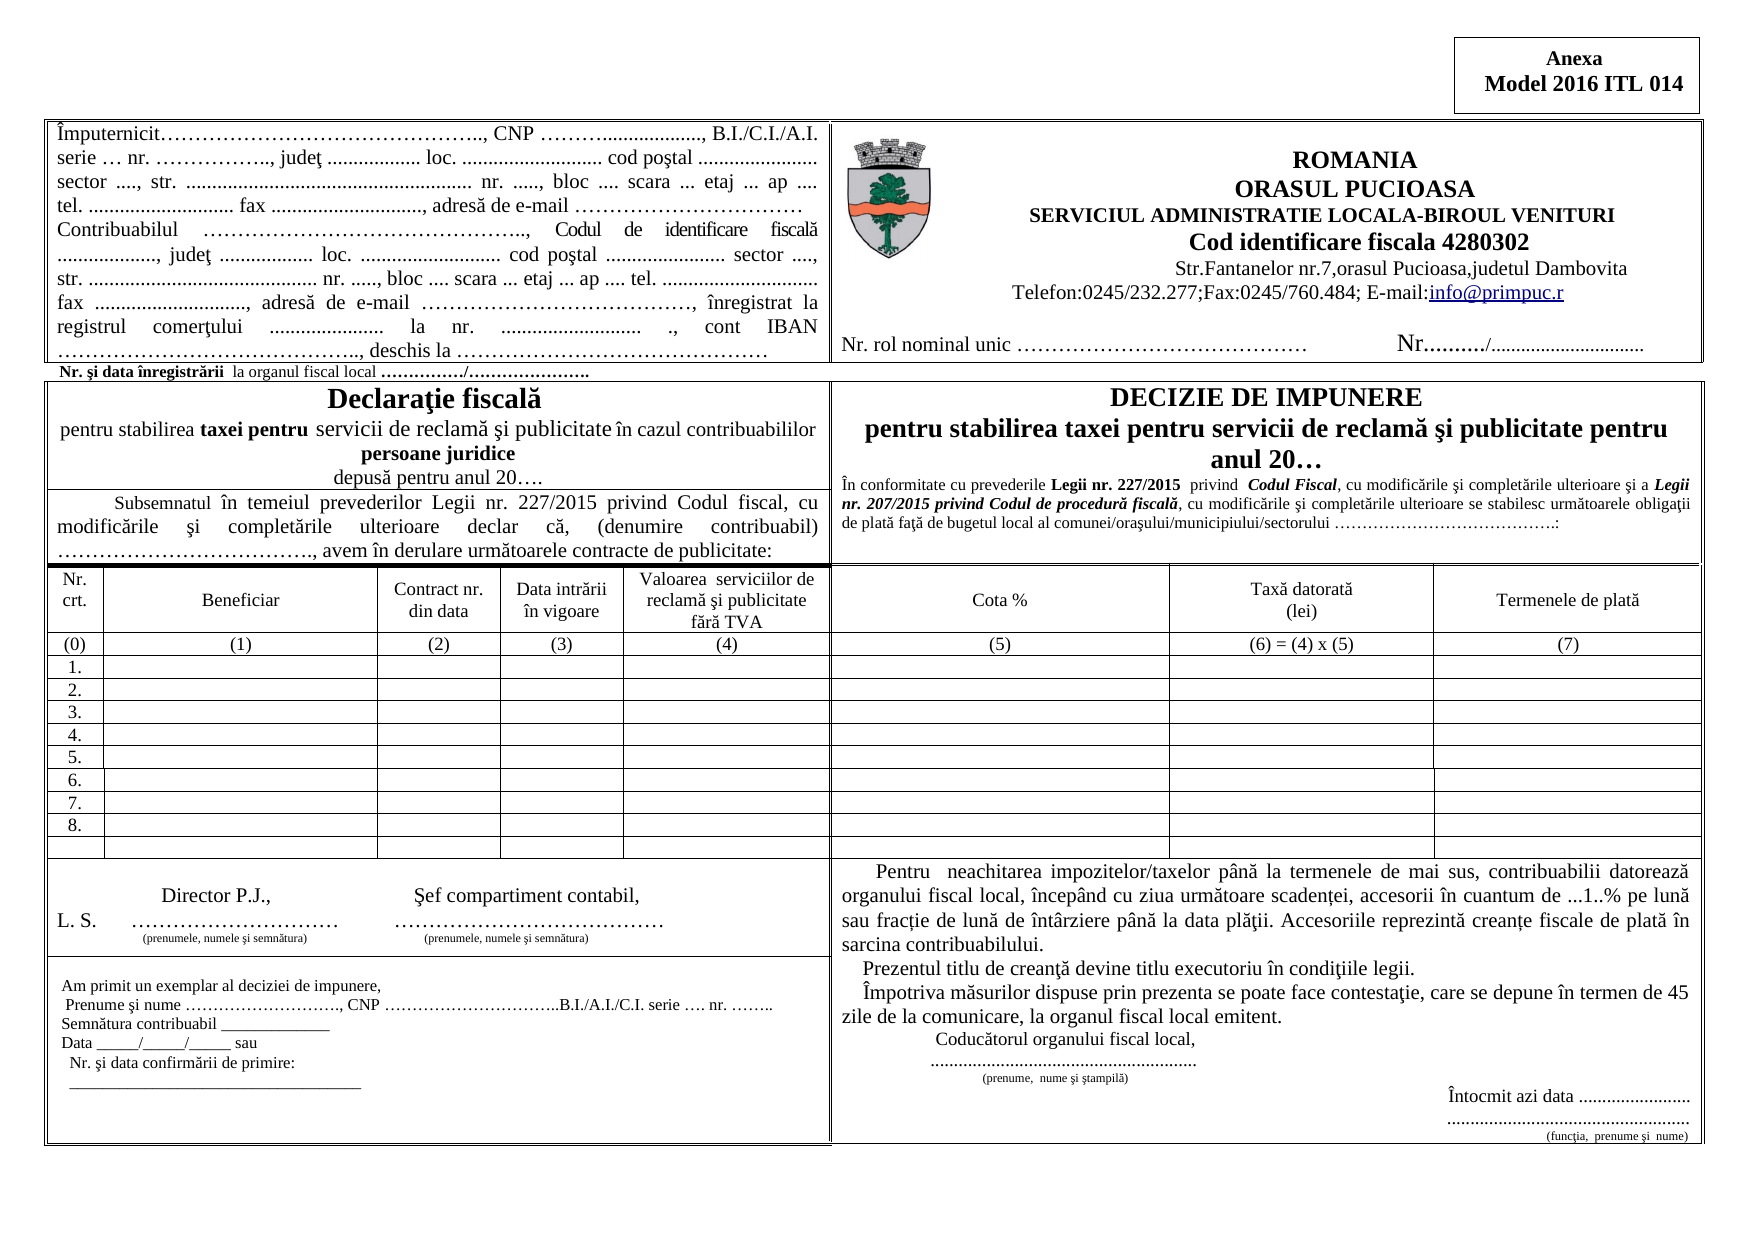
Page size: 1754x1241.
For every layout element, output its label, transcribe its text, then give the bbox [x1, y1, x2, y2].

table_cell [1170, 724, 1433, 745]
table_cell [501, 837, 623, 858]
table_cell 7. [48, 792, 104, 813]
table_cell [1434, 679, 1701, 700]
table_cell [1434, 656, 1701, 677]
table_cell [501, 814, 623, 836]
table_cell [105, 792, 377, 813]
table_cell 1. [48, 656, 103, 677]
table_cell Data intrării în vigoare [501, 568, 623, 632]
table_cell [832, 792, 1169, 813]
table_cell [624, 792, 829, 813]
table_cell [624, 656, 829, 677]
table_cell [104, 656, 377, 677]
table_cell [378, 701, 500, 723]
text Nr. şi data înregistrării la organul fiscal local ……………/…………………. [59, 363, 1695, 381]
table_cell [1435, 792, 1701, 813]
table_cell Am primit un exemplar al deciziei de impunere, Prenume şi nume ………………………., CNP …………………………..B.I./A.I./C.I. serie …. nr. …….. Semnătura contribuabil _____________ Data _____/_____/_____ sau Nr. şi data confirmării de primire: ___________________________________ [48, 957, 830, 1143]
table_cell 5. [48, 746, 103, 768]
table_cell [1170, 679, 1433, 700]
table_cell [501, 656, 623, 677]
table_cell [378, 814, 500, 836]
table_cell [624, 837, 829, 858]
table_cell [624, 679, 829, 700]
table_cell (3) [501, 633, 623, 655]
table_cell 8. [48, 814, 104, 836]
table_cell [501, 679, 623, 700]
table_cell [1170, 701, 1433, 723]
table_cell [832, 679, 1169, 700]
table_cell [1170, 792, 1434, 813]
table_cell Contract nr. din data [378, 568, 500, 632]
table_cell [624, 746, 829, 768]
table_cell [624, 701, 829, 723]
table_cell [104, 679, 377, 700]
table_cell [1435, 837, 1701, 858]
table_cell [1434, 746, 1701, 768]
table_cell [832, 837, 1169, 858]
table_cell Director P.J., Şef compartiment contabil, L. S. ………………………… ………………………………… (prenumele, numele şi semnătura) (prenumele, numele şi semnătura) [48, 859, 829, 956]
table_cell Valoarea serviciilor de reclamă şi publicitate fără TVA [624, 568, 829, 632]
table_cell (1) [104, 633, 377, 655]
table_cell [832, 814, 1169, 836]
table_header Împuternicit……………………………………….., CNP ………..................., B.I./C.I./A.I. serie … nr. …………….., judeţ .................. loc. ........................... cod poştal ....................... sector ...., str. ....................................................... nr. ....., bloc .... scara ... etaj ... ap .... tel. ............................ fax ............................., adresă de e-mail …………………………… Contribuabilul ……………………………………….., Codul de identificare fiscală ..................., judeţ .................. loc. ........................... cod poştal ....................... sector ...., str. ............................................ nr. ....., bloc .... scara ... etaj ... ap .... tel. .............................. fax ............................., adresă de e-mail …………………………………, înregistrat la registrul comerţului ...................... la nr. ........................... ., cont IBAN …………………………………….., deschis la ……………………………………… [46, 120, 830, 362]
table_cell [1435, 814, 1701, 836]
table_cell [832, 724, 1169, 745]
table_cell [1170, 814, 1434, 836]
table_cell [104, 746, 377, 768]
table_cell [105, 769, 377, 791]
table_cell [1434, 724, 1701, 745]
table_cell [1170, 746, 1433, 768]
table_cell [1434, 701, 1701, 723]
table_cell [378, 746, 500, 768]
table_cell [501, 792, 623, 813]
table_cell Subsemnatul în temeiul prevederilor Legii nr. 227/2015 privind Codul fiscal, cu modificările şi completările ulterioare declar că, (denumire contribuabil) ………………………………., avem în derulare următoarele contracte de publicitate: [48, 490, 829, 562]
table_cell [105, 814, 377, 836]
table_cell Taxă datorată (lei) [1170, 566, 1433, 632]
table_cell (2) [378, 633, 500, 655]
table_cell [501, 746, 623, 768]
table_cell (4) [624, 633, 829, 655]
table_cell Cota % [832, 566, 1169, 632]
text Anexa [1470, 46, 1683, 70]
table_cell [501, 769, 623, 791]
table_cell [1170, 837, 1434, 858]
table_cell [624, 769, 829, 791]
table_cell 2. [48, 679, 103, 700]
table_cell [832, 656, 1169, 677]
table_cell [501, 701, 623, 723]
table_header Declaraţie fiscală pentru stabilirea taxei pentru servicii de reclamă şi publicitate în cazul contribuabililor persoane juridice depusă pentru anul 20…. [48, 382, 829, 489]
table_cell [48, 837, 104, 858]
table_cell [832, 701, 1169, 723]
table_header ROMANIA ORASUL PUCIOASA SERVICIUL ADMINISTRATIE LOCALA-BIROUL VENITURI Cod identificare fiscala 4280302 Str.Fantanelor nr.7,orasul Pucioasa,judetul Dambovita Telefon:0245/232.277;Fax:0245/760.484; E-mail:info@primpuc.r Nr. rol nominal unic …………………………………… Nr........../............................... [830, 122, 1701, 362]
table_header Decizie de impunere pentru stabilirea taxei pentru servicii de reclamă şi publicitate pentru anul 20… În conformitate cu prevederile Legii nr. 227/2015 privind Codul Fiscal, cu modificările şi completările ulterioare şi a Legii nr. 207/2015 privind Codul de procedură fiscală, cu modificările şi completările ulterioare se stabilesc următoarele obligaţii de plată faţă de bugetul local al comunei/oraşului/municipiului/sectorului ………………………………….: [832, 382, 1701, 562]
table_cell 3. [48, 701, 103, 723]
picture [841, 135, 935, 263]
table_cell [378, 656, 500, 677]
table_cell (5) [832, 633, 1169, 655]
table_cell [104, 701, 377, 723]
table_cell [1170, 656, 1433, 677]
table_cell [1170, 769, 1434, 791]
table_cell (0) [48, 633, 103, 655]
table_cell (7) [1434, 633, 1701, 655]
table_cell [832, 746, 1169, 768]
table_cell Termenele de plată [1434, 563, 1702, 632]
table_cell [378, 724, 500, 745]
table_cell 6. [48, 769, 104, 791]
table_cell [378, 792, 500, 813]
table_cell 4. [48, 724, 103, 745]
table_cell [624, 724, 829, 745]
table_cell [378, 837, 500, 858]
table_cell [378, 679, 500, 700]
table_cell [832, 769, 1169, 791]
text Model 2016 ITL 014 [1470, 70, 1683, 96]
table_cell (6) = (4) x (5) [1170, 633, 1433, 655]
table_cell Nr. crt. [48, 568, 103, 632]
table_cell Beneficiar [104, 568, 377, 632]
table_cell Pentru neachitarea impozitelor/taxelor până la termenele de mai sus, contribuabilii datorează organului fiscal local, începând cu ziua următoare scadenței, accesorii în cuantum de ...1..% pe lună sau fracție de lună de întârziere până la data plăţii. Accesoriile reprezintă creanțe fiscale de plată în sarcina contribuabilului. Prezentul titlu de creanţă devine titlu executoriu în condiţiile legii. Împotriva măsurilor dispuse prin prezenta se poate face contestaţie, care se depune în termen de 45 zile de la comunicare, la organul fiscal local emitent. Coducătorul organului fiscal local, ......................................................... (prenume, nume şi ştampilă) Întocmit azi data ........................ .................................................... (funcţia, prenume şi nume) [830, 859, 1701, 1143]
table_cell [104, 724, 377, 745]
table_cell [1435, 769, 1701, 791]
table_cell [624, 814, 829, 836]
table_cell [378, 769, 500, 791]
table_cell [105, 837, 377, 858]
table_cell [501, 724, 623, 745]
